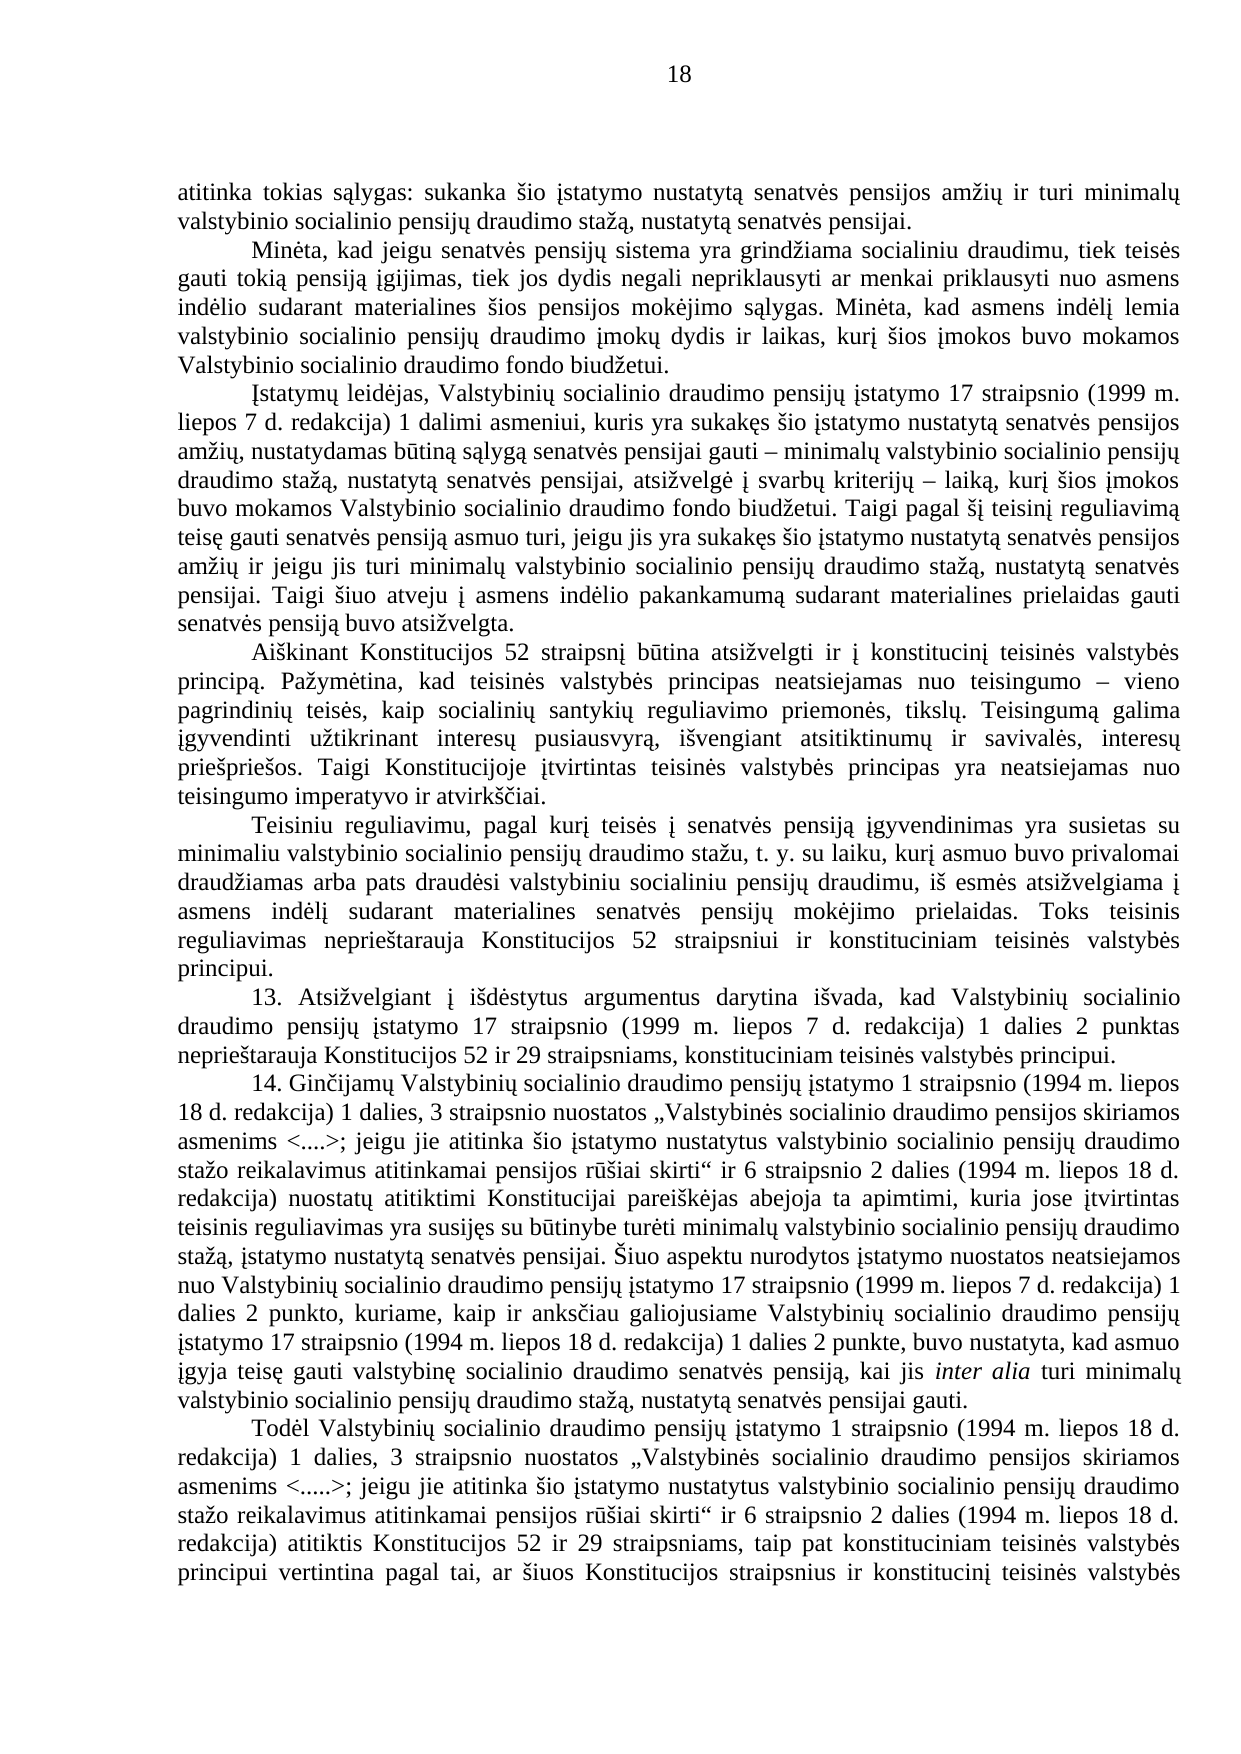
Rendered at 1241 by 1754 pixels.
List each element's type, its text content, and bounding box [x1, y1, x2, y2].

text 14. Ginčijamų Valstybinių socialinio draudimo pensijų įstatymo 1 straipsnio (1994 m. liepos 18 d. redakcija) 1 dalies, 3 straipsnio nuostatos „Valstybinės socialinio draudimo pensijos skiriamos asmenims <....>; jeigu jie atitinka šio įstatymo nustatytus valstybinio socialinio pensijų draudimo stažo reikalavimus atitinkamai pensijos rūšiai skirti“ ir 6 straipsnio 2 dalies (1994 m. liepos 18 d. redakcija) nuostatų atitiktimi Konstitucijai pareiškėjas abejoja ta apimtimi, kuria jose įtvirtintas teisinis reguliavimas yra susijęs su būtinybe turėti minimalų valstybinio socialinio pensijų draudimo stažą, įstatymo nustatytą senatvės pensijai. Šiuo aspektu nurodytos įstatymo nuostatos neatsiejamos nuo Valstybinių socialinio draudimo pensijų įstatymo 17 straipsnio (1999 m. liepos 7 d. redakcija) 1 dalies 2 punkto, kuriame, kaip ir anksčiau galiojusiame Valstybinių socialinio draudimo pensijų įstatymo 17 straipsnio (1994 m. liepos 18 d. redakcija) 1 dalies 2 punkte, buvo nustatyta, kad asmuo įgyja teisę gauti valstybinę socialinio draudimo senatvės pensiją, kai jis inter alia turi minimalų valstybinio socialinio pensijų draudimo stažą, nustatytą senatvės pensijai gauti. [177, 1068, 1181, 1413]
text atitinka tokias sąlygas: sukanka šio įstatymo nustatytą senatvės pensijos amžių ir turi minimalų valstybinio socialinio pensijų draudimo stažą, nustatytą senatvės pensijai. [177, 177, 1181, 235]
text 13. Atsižvelgiant į išdėstytus argumentus darytina išvada, kad Valstybinių socialinio draudimo pensijų įstatymo 17 straipsnio (1999 m. liepos 7 d. redakcija) 1 dalies 2 punktas neprieštarauja Konstitucijos 52 ir 29 straipsniams, konstituciniam teisinės valstybės principui. [177, 982, 1181, 1068]
text Aiškinant Konstitucijos 52 straipsnį būtina atsižvelgti ir į konstitucinį teisinės valstybės principą. Pažymėtina, kad teisinės valstybės principas neatsiejamas nuo teisingumo – vieno pagrindinių teisės, kaip socialinių santykių reguliavimo priemonės, tikslų. Teisingumą galima įgyvendinti užtikrinant interesų pusiausvyrą, išvengiant atsitiktinumų ir savivalės, interesų priešpriešos. Taigi Konstitucijoje įtvirtintas teisinės valstybės principas yra neatsiejamas nuo teisingumo imperatyvo ir atvirkščiai. [177, 637, 1181, 810]
text Įstatymų leidėjas, Valstybinių socialinio draudimo pensijų įstatymo 17 straipsnio (1999 m. liepos 7 d. redakcija) 1 dalimi asmeniui, kuris yra sukakęs šio įstatymo nustatytą senatvės pensijos amžių, nustatydamas būtiną sąlygą senatvės pensijai gauti – minimalų valstybinio socialinio pensijų draudimo stažą, nustatytą senatvės pensijai, atsižvelgė į svarbų kriterijų – laiką, kurį šios įmokos buvo mokamos Valstybinio socialinio draudimo fondo biudžetui. Taigi pagal šį teisinį reguliavimą teisę gauti senatvės pensiją asmuo turi, jeigu jis yra sukakęs šio įstatymo nustatytą senatvės pensijos amžių ir jeigu jis turi minimalų valstybinio socialinio pensijų draudimo stažą, nustatytą senatvės pensijai. Taigi šiuo atveju į asmens indėlio pakankamumą sudarant materialines prielaidas gauti senatvės pensiją buvo atsižvelgta. [177, 378, 1181, 637]
text Todėl Valstybinių socialinio draudimo pensijų įstatymo 1 straipsnio (1994 m. liepos 18 d. redakcija) 1 dalies, 3 straipsnio nuostatos „Valstybinės socialinio draudimo pensijos skiriamos asmenims <.....>; jeigu jie atitinka šio įstatymo nustatytus valstybinio socialinio pensijų draudimo stažo reikalavimus atitinkamai pensijos rūšiai skirti“ ir 6 straipsnio 2 dalies (1994 m. liepos 18 d. redakcija) atitiktis Konstitucijos 52 ir 29 straipsniams, taip pat konstituciniam teisinės valstybės principui vertintina pagal tai, ar šiuos Konstitucijos straipsnius ir konstitucinį teisinės valstybės [177, 1413, 1181, 1586]
text Minėta, kad jeigu senatvės pensijų sistema yra grindžiama socialiniu draudimu, tiek teisės gauti tokią pensiją įgijimas, tiek jos dydis negali nepriklausyti ar menkai priklausyti nuo asmens indėlio sudarant materialines šios pensijos mokėjimo sąlygas. Minėta, kad asmens indėlį lemia valstybinio socialinio pensijų draudimo įmokų dydis ir laikas, kurį šios įmokos buvo mokamos Valstybinio socialinio draudimo fondo biudžetui. [177, 235, 1181, 378]
text Teisiniu reguliavimu, pagal kurį teisės į senatvės pensiją įgyvendinimas yra susietas su minimaliu valstybinio socialinio pensijų draudimo stažu, t. y. su laiku, kurį asmuo buvo privalomai draudžiamas arba pats draudėsi valstybiniu socialiniu pensijų draudimu, iš esmės atsižvelgiama į asmens indėlį sudarant materialines senatvės pensijų mokėjimo prielaidas. Toks teisinis reguliavimas neprieštarauja Konstitucijos 52 straipsniui ir konstituciniam teisinės valstybės principui. [177, 810, 1181, 982]
